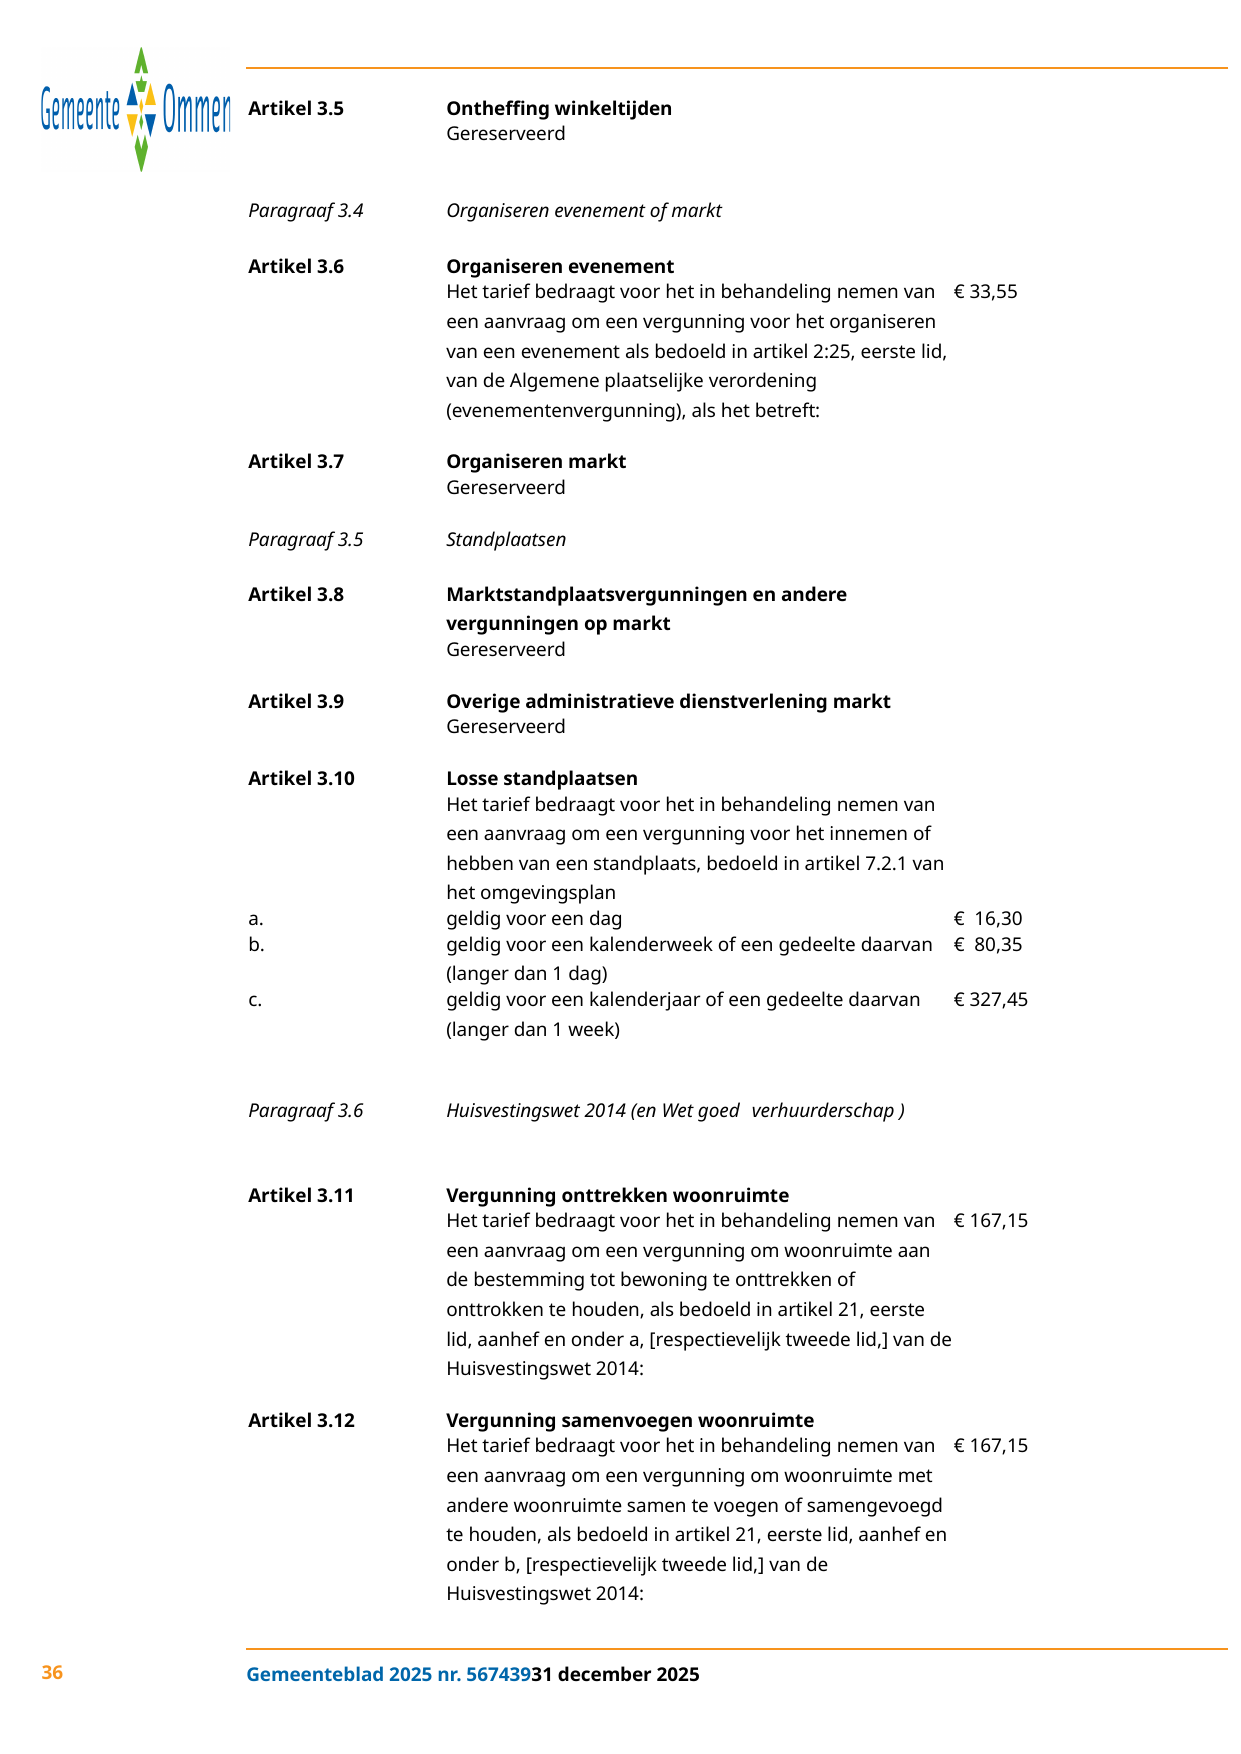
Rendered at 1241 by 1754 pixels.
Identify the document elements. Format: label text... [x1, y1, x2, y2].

table_cell [248, 121, 446, 146]
table_cell Het tarief bedraagt voor het in behandeling nemen van een aanvraag om een vergunning om woonruimte aan de bestemming tot bewoning te onttrekken of onttrokken te houden, als bedoeld in artikel 21, eerste lid, aanhef en onder a, [respectievelijk tweede lid,] van de Huisvestingswet 2014: [446, 1208, 954, 1381]
table_cell geldig voor een kalenderweek of een gedeelte daarvan (langer dan 1 dag) [446, 931, 954, 986]
table_cell € 16,30 [954, 905, 1152, 931]
table_cell [954, 636, 1152, 662]
table_cell a. [248, 905, 446, 931]
table_cell [248, 1208, 446, 1381]
table_cell Paragraaf 3.6 [248, 1067, 446, 1182]
table_cell [954, 500, 1152, 526]
table_cell [248, 423, 446, 448]
table_cell Overige administratieve dienstverlening markt [446, 688, 954, 713]
table_cell Vergunning samenvoegen woonruimte [446, 1407, 954, 1433]
table_cell [248, 172, 446, 198]
table_cell Huisvestingswet 2014 (en Wet goed verhuurderschap ) [446, 1067, 954, 1182]
table_cell [248, 146, 446, 172]
table_cell geldig voor een kalenderjaar of een gedeelte daarvan (langer dan 1 week) [446, 986, 954, 1042]
table_cell [954, 172, 1152, 198]
table_cell [248, 739, 446, 765]
table_cell [248, 662, 446, 688]
table_cell Ontheffing winkeltijden [446, 95, 954, 121]
table_cell Artikel 3.12 [248, 1407, 446, 1433]
table_cell Gereserveerd [446, 474, 954, 500]
table_cell Gereserveerd [446, 121, 954, 146]
table_cell [248, 791, 446, 905]
table_cell [248, 1381, 446, 1407]
table_cell Artikel 3.8 [248, 581, 446, 636]
table_cell Marktstandplaatsvergunningen en andere vergunningen op markt [446, 581, 954, 636]
table_cell [248, 714, 446, 739]
table_cell Artikel 3.7 [248, 449, 446, 474]
table_cell [954, 714, 1152, 739]
table_cell € 167,15 [954, 1208, 1152, 1381]
table_cell [446, 146, 954, 172]
table_cell € 327,45 [954, 986, 1152, 1042]
table_cell [446, 500, 954, 526]
table_cell [248, 1042, 446, 1067]
table_cell [954, 688, 1152, 713]
table_cell € 167,15 [954, 1433, 1152, 1606]
table_cell Standplaatsen [446, 526, 954, 581]
table_cell geldig voor een dag [446, 905, 954, 931]
table_cell [954, 1042, 1152, 1067]
table_cell [954, 449, 1152, 474]
table_cell Het tarief bedraagt voor het in behandeling nemen van een aanvraag om een vergunning voor het innemen of hebben van een standplaats, bedoeld in artikel 7.2.1 van het omgevingsplan [446, 791, 954, 905]
table_cell Organiseren markt [446, 449, 954, 474]
picture [41, 47, 231, 172]
table_cell [954, 146, 1152, 172]
table_cell [954, 791, 1152, 905]
table_cell [248, 474, 446, 500]
table_cell [954, 95, 1152, 121]
table_cell Paragraaf 3.5 [248, 526, 446, 581]
table_cell Het tarief bedraagt voor het in behandeling nemen van een aanvraag om een vergunning om woonruimte met andere woonruimte samen te voegen of samengevoegd te houden, als bedoeld in artikel 21, eerste lid, aanhef en onder b, [respectievelijk tweede lid,] van de Huisvestingswet 2014: [446, 1433, 954, 1606]
table_cell [954, 1407, 1152, 1433]
table_cell [446, 172, 954, 198]
table_cell [954, 581, 1152, 636]
table_cell [446, 662, 954, 688]
table_cell Vergunning onttrekken woonruimte [446, 1182, 954, 1207]
table_cell [954, 1067, 1152, 1182]
table_cell b. [248, 931, 446, 986]
table_cell c. [248, 986, 446, 1042]
table_cell Artikel 3.6 [248, 253, 446, 279]
table_cell [248, 500, 446, 526]
table_cell [954, 121, 1152, 146]
table_cell [954, 662, 1152, 688]
table_cell Paragraaf 3.4 [248, 198, 446, 253]
table_cell Artikel 3.11 [248, 1182, 446, 1207]
table_cell [248, 636, 446, 662]
table_cell € 80,35 [954, 931, 1152, 986]
table_cell Organiseren evenement of markt [446, 198, 954, 253]
table_cell € 33,55 [954, 279, 1152, 423]
table_cell [954, 1182, 1152, 1207]
table_cell Organiseren evenement [446, 253, 954, 279]
table_cell [446, 1381, 954, 1407]
table_cell [446, 1042, 954, 1067]
table_cell [954, 526, 1152, 581]
table_cell Artikel 3.9 [248, 688, 446, 713]
table_cell Losse standplaatsen [446, 765, 954, 791]
table_cell [954, 739, 1152, 765]
table_cell [446, 739, 954, 765]
table_cell [248, 279, 446, 423]
table_cell Artikel 3.10 [248, 765, 446, 791]
table_cell [954, 1381, 1152, 1407]
table_cell [954, 253, 1152, 279]
table_cell Het tarief bedraagt voor het in behandeling nemen van een aanvraag om een vergunning voor het organiseren van een evenement als bedoeld in artikel 2:25, eerste lid, van de Algemene plaatselijke verordening (evenementenvergunning), als het betreft: [446, 279, 954, 423]
table_cell [954, 198, 1152, 253]
table_cell Gereserveerd [446, 714, 954, 739]
table_cell [954, 474, 1152, 500]
table_cell Gereserveerd [446, 636, 954, 662]
table_cell Artikel 3.5 [248, 95, 446, 121]
table_cell [954, 423, 1152, 448]
table_cell [446, 423, 954, 448]
table_cell [954, 765, 1152, 791]
table_cell [248, 1433, 446, 1606]
